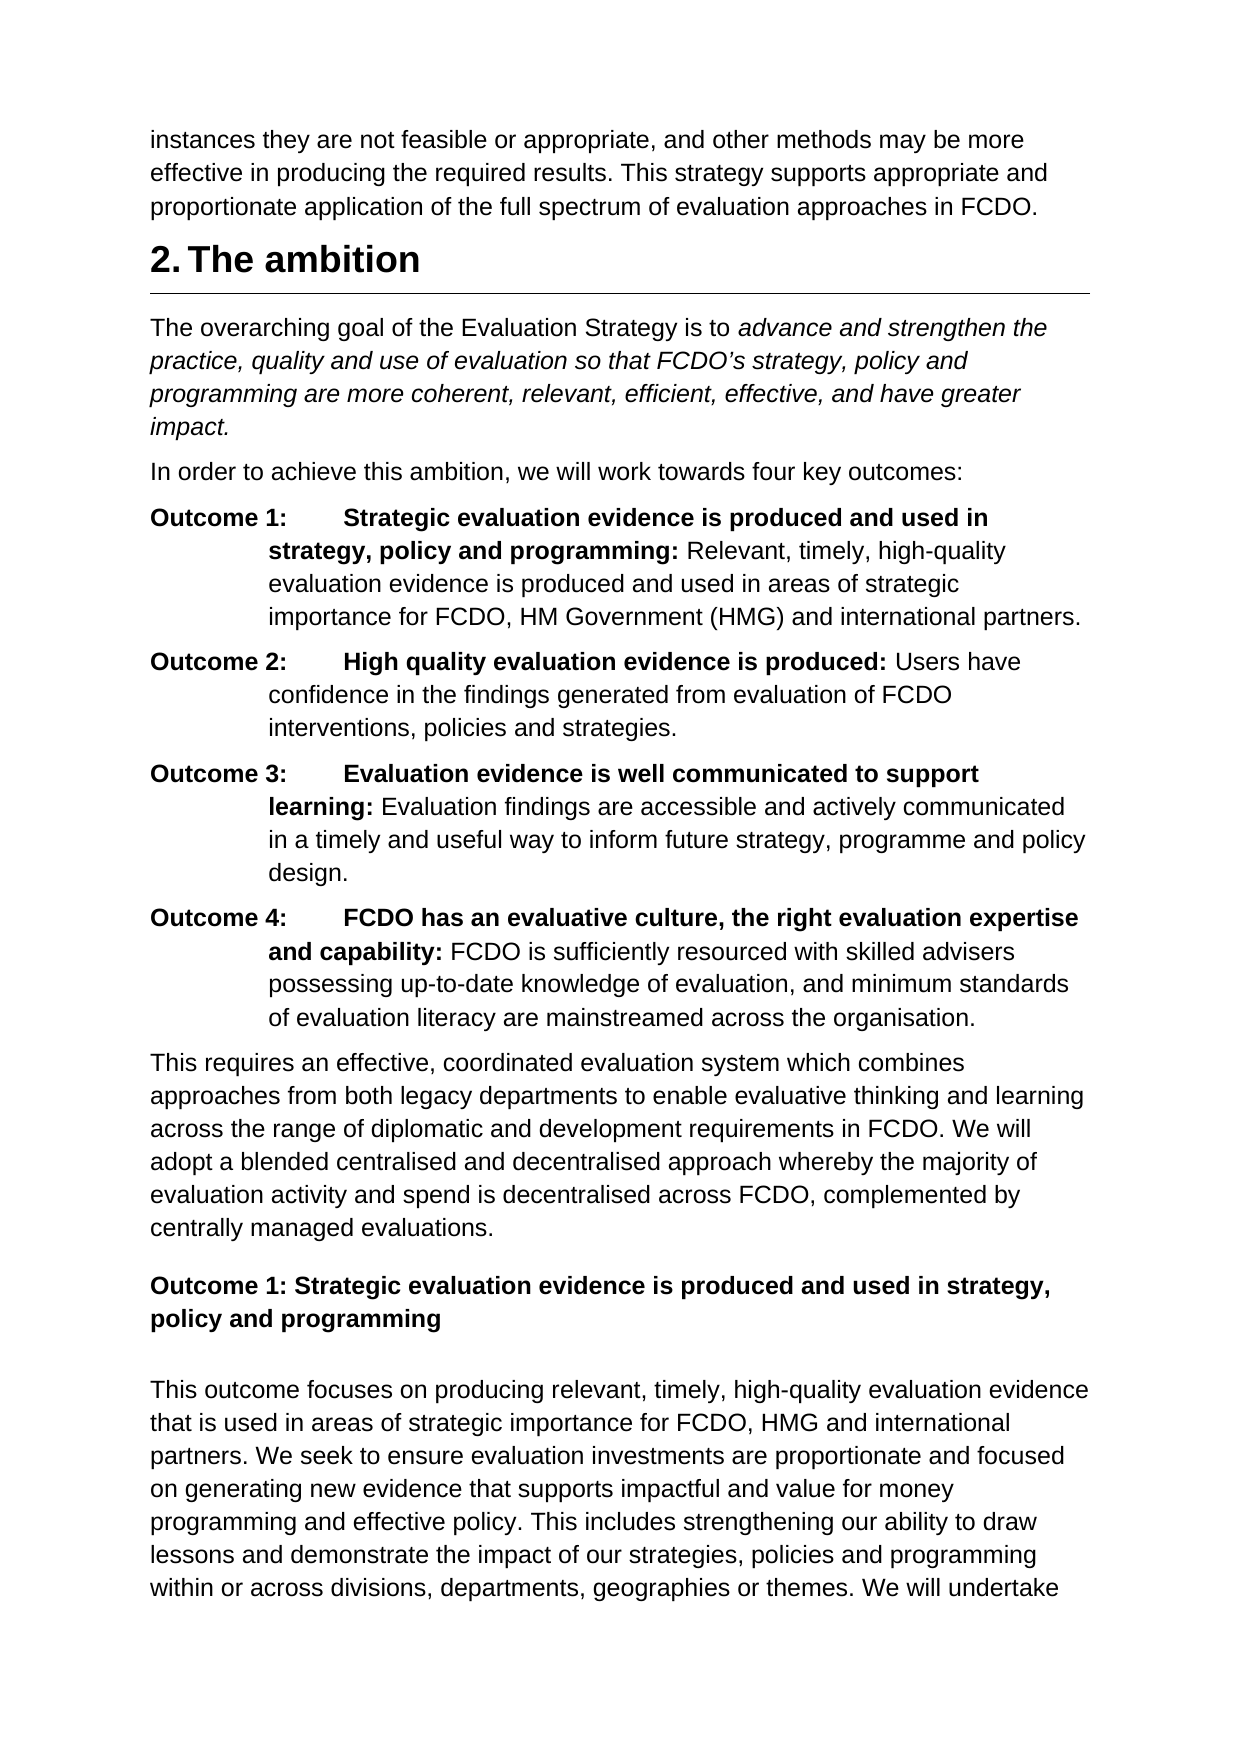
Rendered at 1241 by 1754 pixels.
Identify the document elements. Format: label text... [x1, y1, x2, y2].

text Outcome 2: High quality evaluation evidence is produced: Users have confidence in the findings generated from evaluation of FCDO interventions, policies and strategies. [150, 647, 1090, 742]
text Outcome 3: Evaluation evidence is well communicated to support learning: Evaluation findings are accessible and actively communicated in a timely and useful way to inform future strategy, programme and policy design. [150, 759, 1090, 887]
text The overarching goal of the Evaluation Strategy is to advance and strengthen the practice, quality and use of evaluation so that FCDO’s strategy, policy and programming are more coherent, relevant, efficient, effective, and have greater impact. [150, 313, 1090, 440]
subtitle Outcome 1: Strategic evaluation evidence is produced and used in strategy, policy and programming [150, 1271, 1090, 1333]
text Outcome 1: Strategic evaluation evidence is produced and used in strategy, policy and programming: Relevant, timely, high-quality evaluation evidence is produced and used in areas of strategic importance for FCDO, HM Government (HMG) and international partners. [150, 503, 1090, 631]
text instances they are not feasible or appropriate, and other methods may be more effective in producing the required results. This strategy supports appropriate and proportionate application of the full spectrum of evaluation approaches in FCDO. [150, 125, 1090, 220]
subtitle The ambition [150, 237, 1090, 293]
text This outcome focuses on producing relevant, timely, high-quality evaluation evidence that is used in areas of strategic importance for FCDO, HMG and international partners. We seek to ensure evaluation investments are proportionate and focused on generating new evidence that supports impactful and value for money programming and effective policy. This includes strengthening our ability to draw lessons and demonstrate the impact of our strategies, policies and programming within or across divisions, departments, geographies or themes. We will undertake [150, 1375, 1090, 1602]
text In order to achieve this ambition, we will work towards four key outcomes: [150, 457, 1090, 486]
text Outcome 4: FCDO has an evaluative culture, the right evaluation expertise and capability: FCDO is sufficiently resourced with skilled advisers possessing up-to-date knowledge of evaluation, and minimum standards of evaluation literacy are mainstreamed across the organisation. [150, 903, 1090, 1031]
text This requires an effective, coordinated evaluation system which combines approaches from both legacy departments to enable evaluative thinking and learning across the range of diplomatic and development requirements in FCDO. We will adopt a blended centralised and decentralised approach whereby the majority of evaluation activity and spend is decentralised across FCDO, complemented by centrally managed evaluations. [150, 1048, 1090, 1242]
